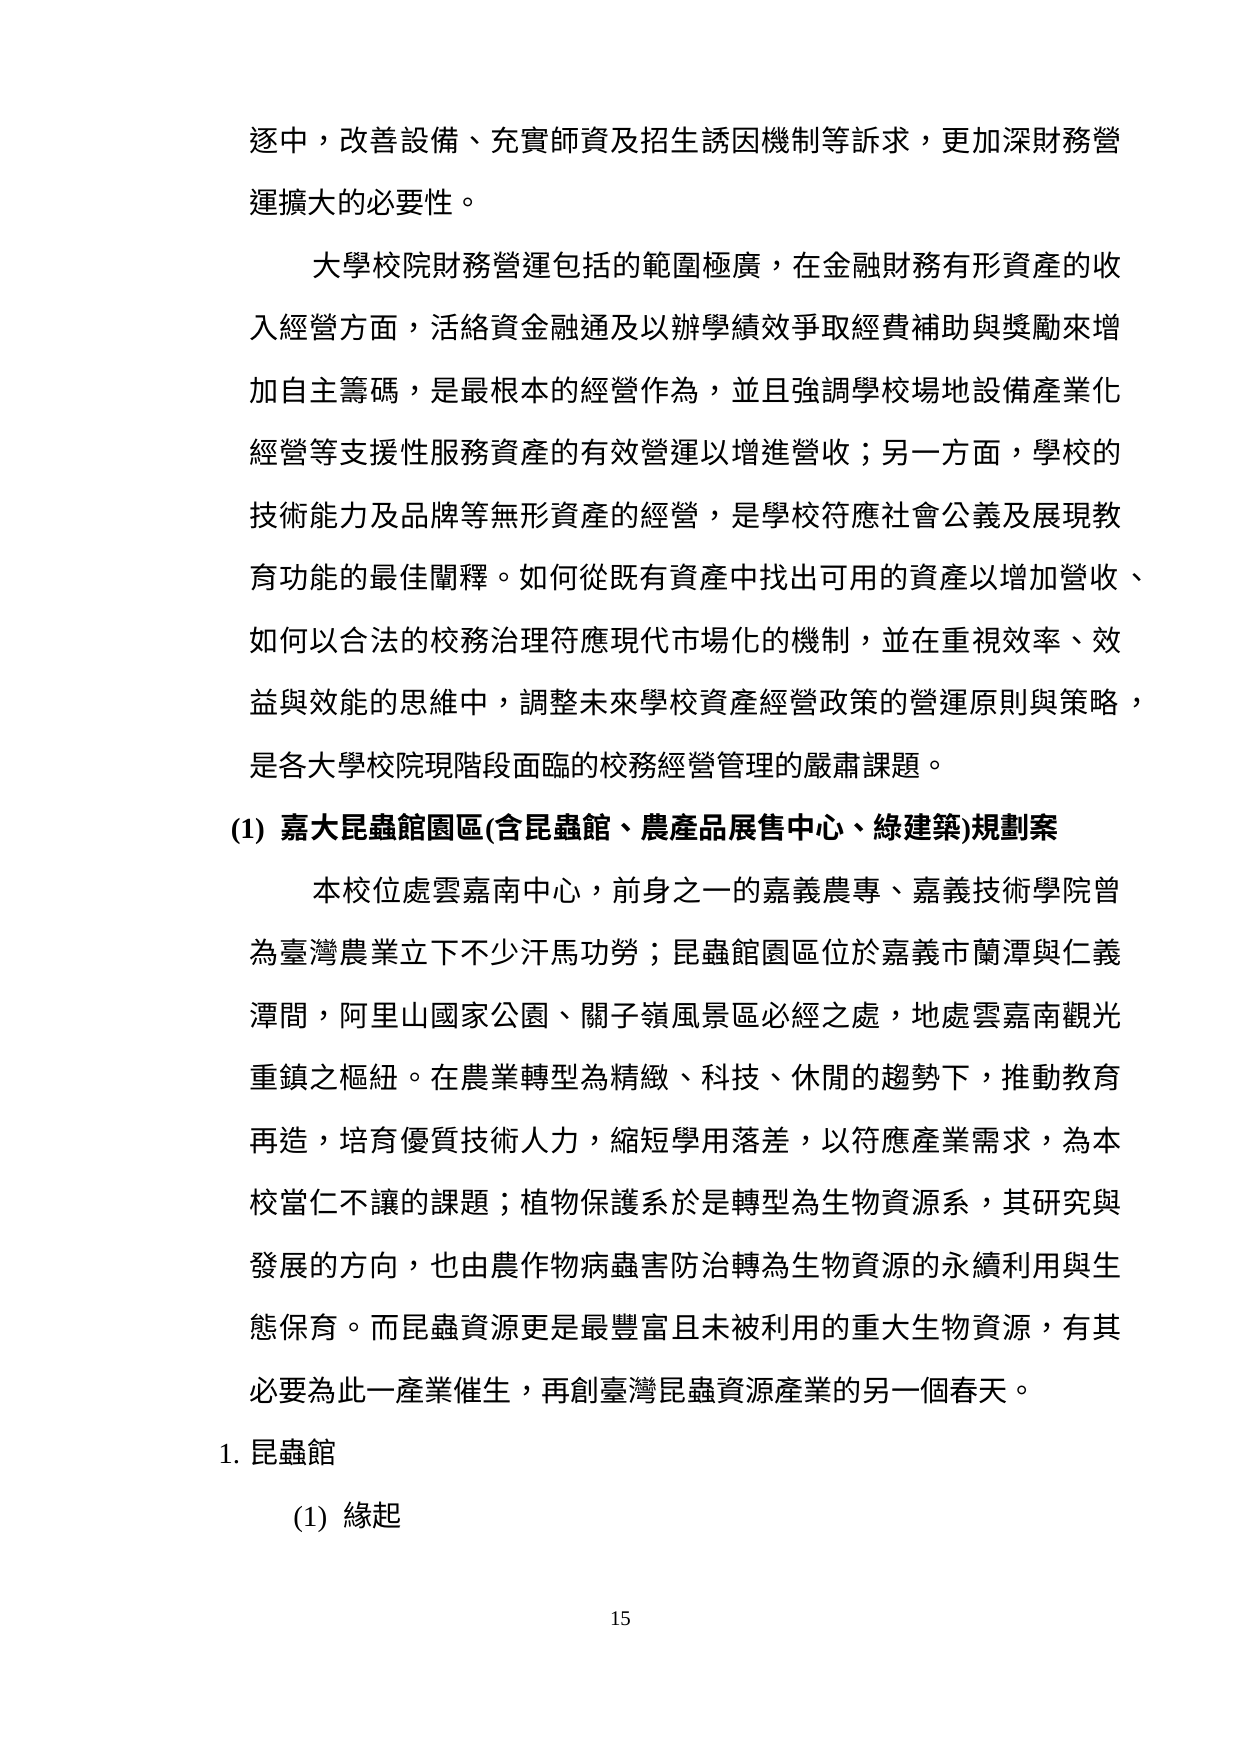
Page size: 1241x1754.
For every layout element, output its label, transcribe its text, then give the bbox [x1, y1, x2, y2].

list 嘉大昆蟲館園區(含昆蟲館、農產品展售中心、綠建築)規劃案 [231, 784, 1122, 847]
text 逐中，改善設備、充實師資及招生誘因機制等訴求，更加深財務營運擴大的必要性。 [249, 97, 1122, 222]
text 大學校院財務營運包括的範圍極廣，在金融財務有形資產的收入經營方面，活絡資金融通及以辦學績效爭取經費補助與獎勵來增加自主籌碼，是最根本的經營作為，並且強調學校場地設備產業化經營等支援性服務資產的有效營運以增進營收；另一方面，學校的技術能力及品牌等無形資產的經營，是學校符應社會公義及展現教育功能的最佳闡釋。如何從既有資產中找出可用的資產以增加營收、如何以合法的校務治理符應現代市場化的機制，並在重視效率、效益與效能的思維中，調整未來學校資產經營政策的營運原則與策略，是各大學校院現階段面臨的校務經營管理的嚴肅課題。 [249, 222, 1122, 784]
list 緣起 [293, 1472, 1122, 1534]
list 昆蟲館 [218, 1409, 1122, 1472]
text 本校位處雲嘉南中心，前身之一的嘉義農專、嘉義技術學院曾為臺灣農業立下不少汗馬功勞；昆蟲館園區位於嘉義市蘭潭與仁義潭間，阿里山國家公園、關子嶺風景區必經之處，地處雲嘉南觀光重鎮之樞紐。在農業轉型為精緻、科技、休閒的趨勢下，推動教育再造，培育優質技術人力，縮短學用落差，以符應產業需求，為本校當仁不讓的課題；植物保護系於是轉型為生物資源系，其研究與發展的方向，也由農作物病蟲害防治轉為生物資源的永續利用與生態保育。而昆蟲資源更是最豐富且未被利用的重大生物資源，有其必要為此一產業催生，再創臺灣昆蟲資源產業的另一個春天。 [249, 847, 1122, 1409]
